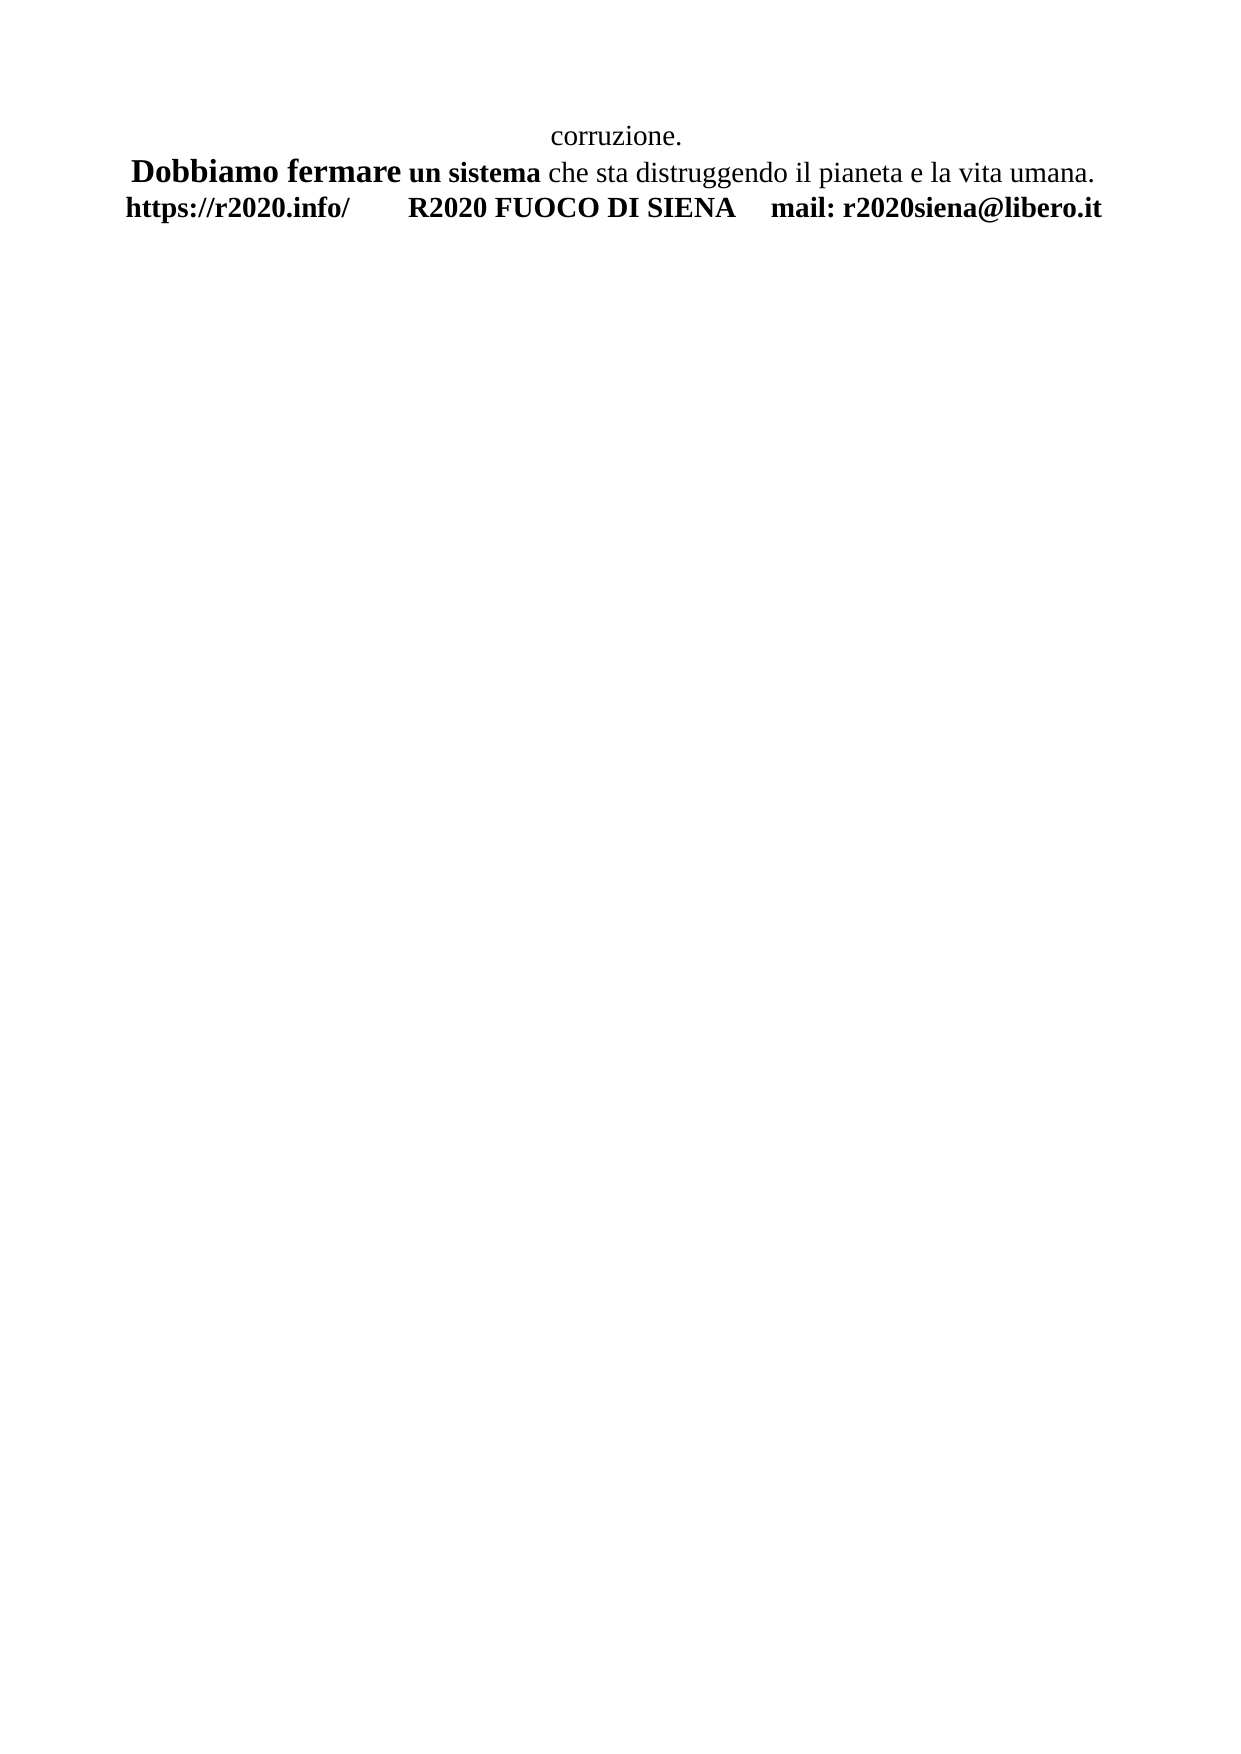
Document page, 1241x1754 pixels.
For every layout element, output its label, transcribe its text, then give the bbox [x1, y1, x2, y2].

text corruzione. [118, 118, 1122, 152]
text Dobbiamo fermare un sistema che sta distruggendo il pianeta e la vita umana. [118, 152, 1122, 190]
text https://r2020.info/ R2020 FUOCO DI SIENA mail: r2020siena@libero.it [118, 190, 1122, 223]
